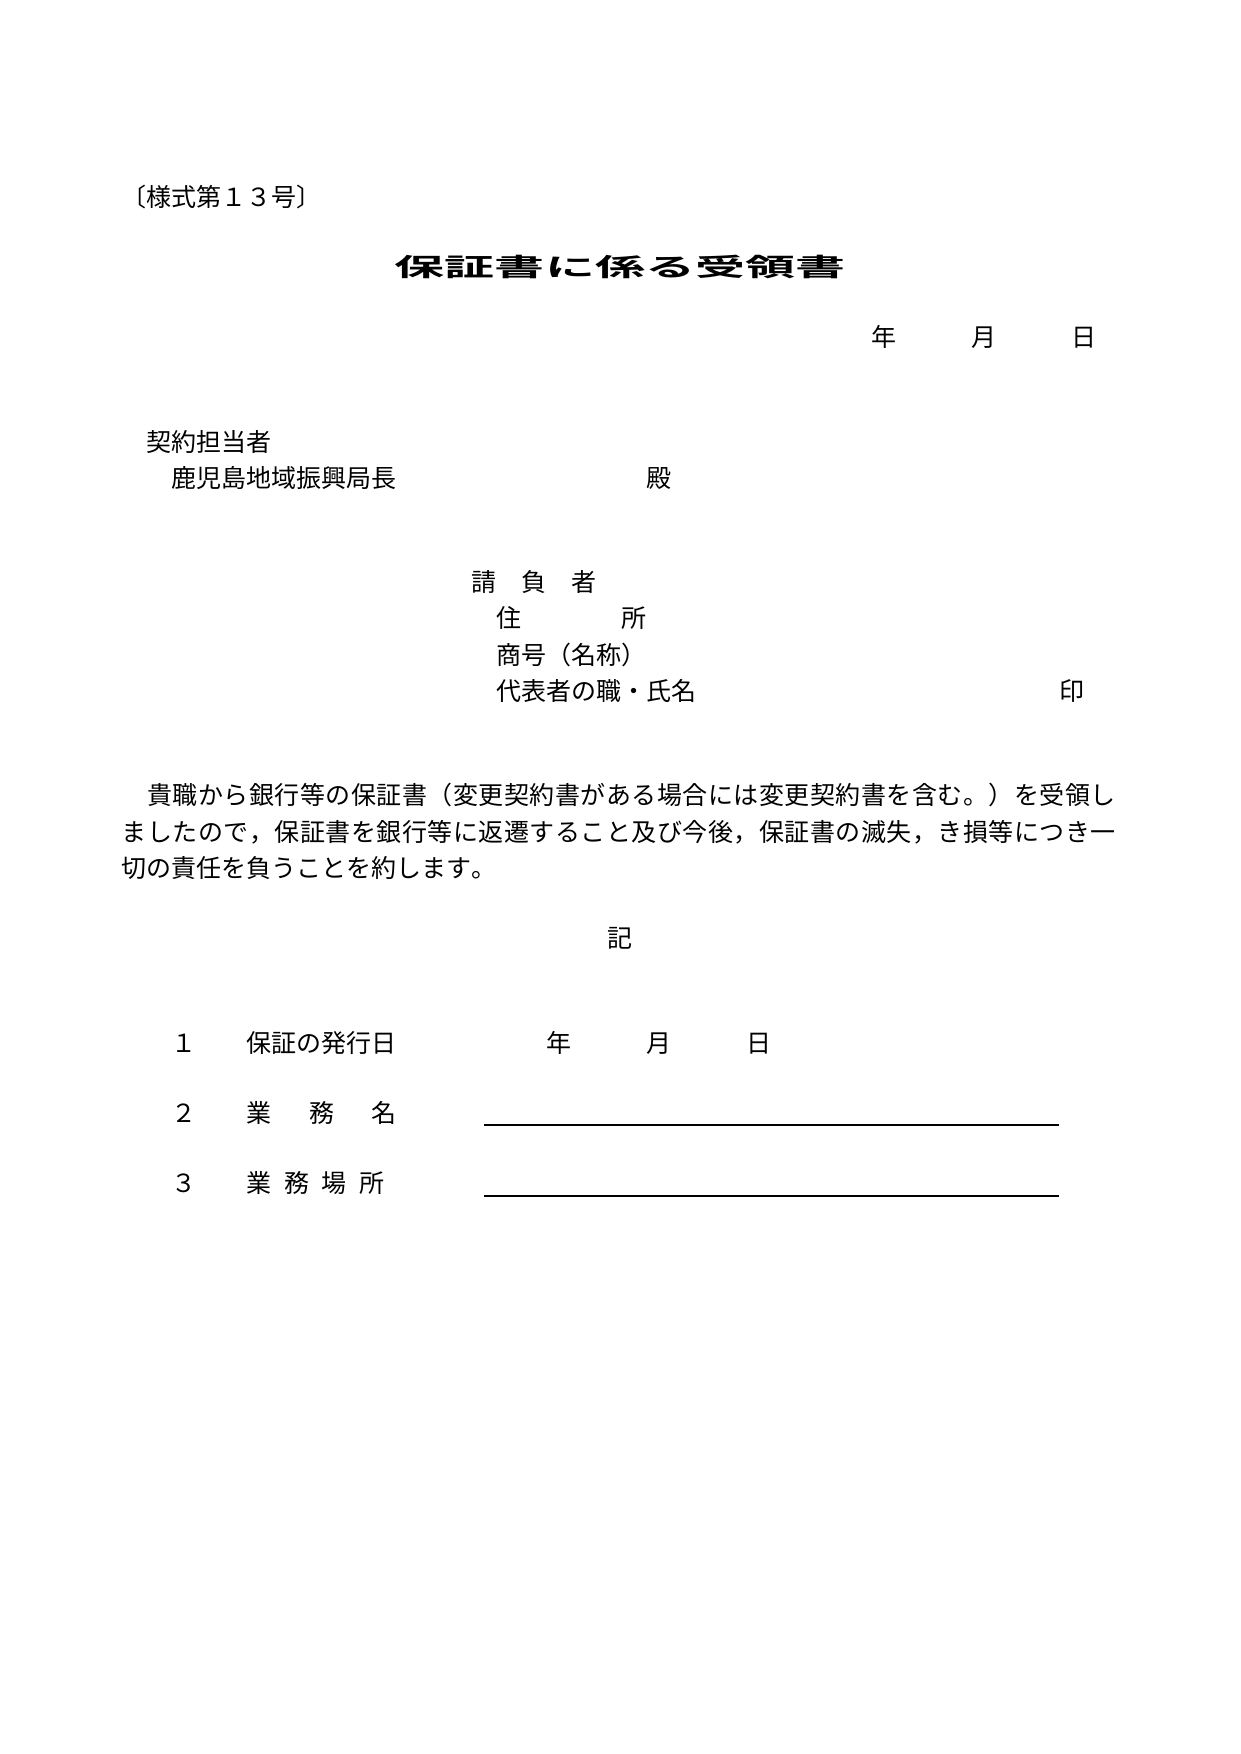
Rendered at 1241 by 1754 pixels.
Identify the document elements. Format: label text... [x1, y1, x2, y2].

text 代表者の職・氏名 印 [122, 671, 1118, 708]
text ３ 業 務 場 所 [122, 1164, 1118, 1200]
text 請 負 者 [122, 563, 1118, 599]
text 住 所 [122, 599, 1118, 635]
text 契約担当者 [122, 422, 1118, 458]
text 年 月 日 [122, 318, 1118, 354]
text 〔様式第１３号〕 [122, 177, 1118, 213]
text ２ 業 務 名 [122, 1093, 1118, 1129]
text 鹿児島地域振興局長 殿 [122, 458, 1118, 494]
text 商号（名称） [122, 635, 1118, 671]
text １ 保証の発行日 年 月 日 [122, 1023, 1118, 1059]
text 貴職から銀行等の保証書（変更契約書がある場合には変更契約書を含む。）を受領しましたので，保証書を銀行等に返遷すること及び今後，保証書の滅失，き損等につき一切の責任を負うことを約します。 [122, 776, 1118, 884]
text 保証書に係る受領書 [122, 247, 1118, 284]
text 記 [122, 919, 1118, 955]
